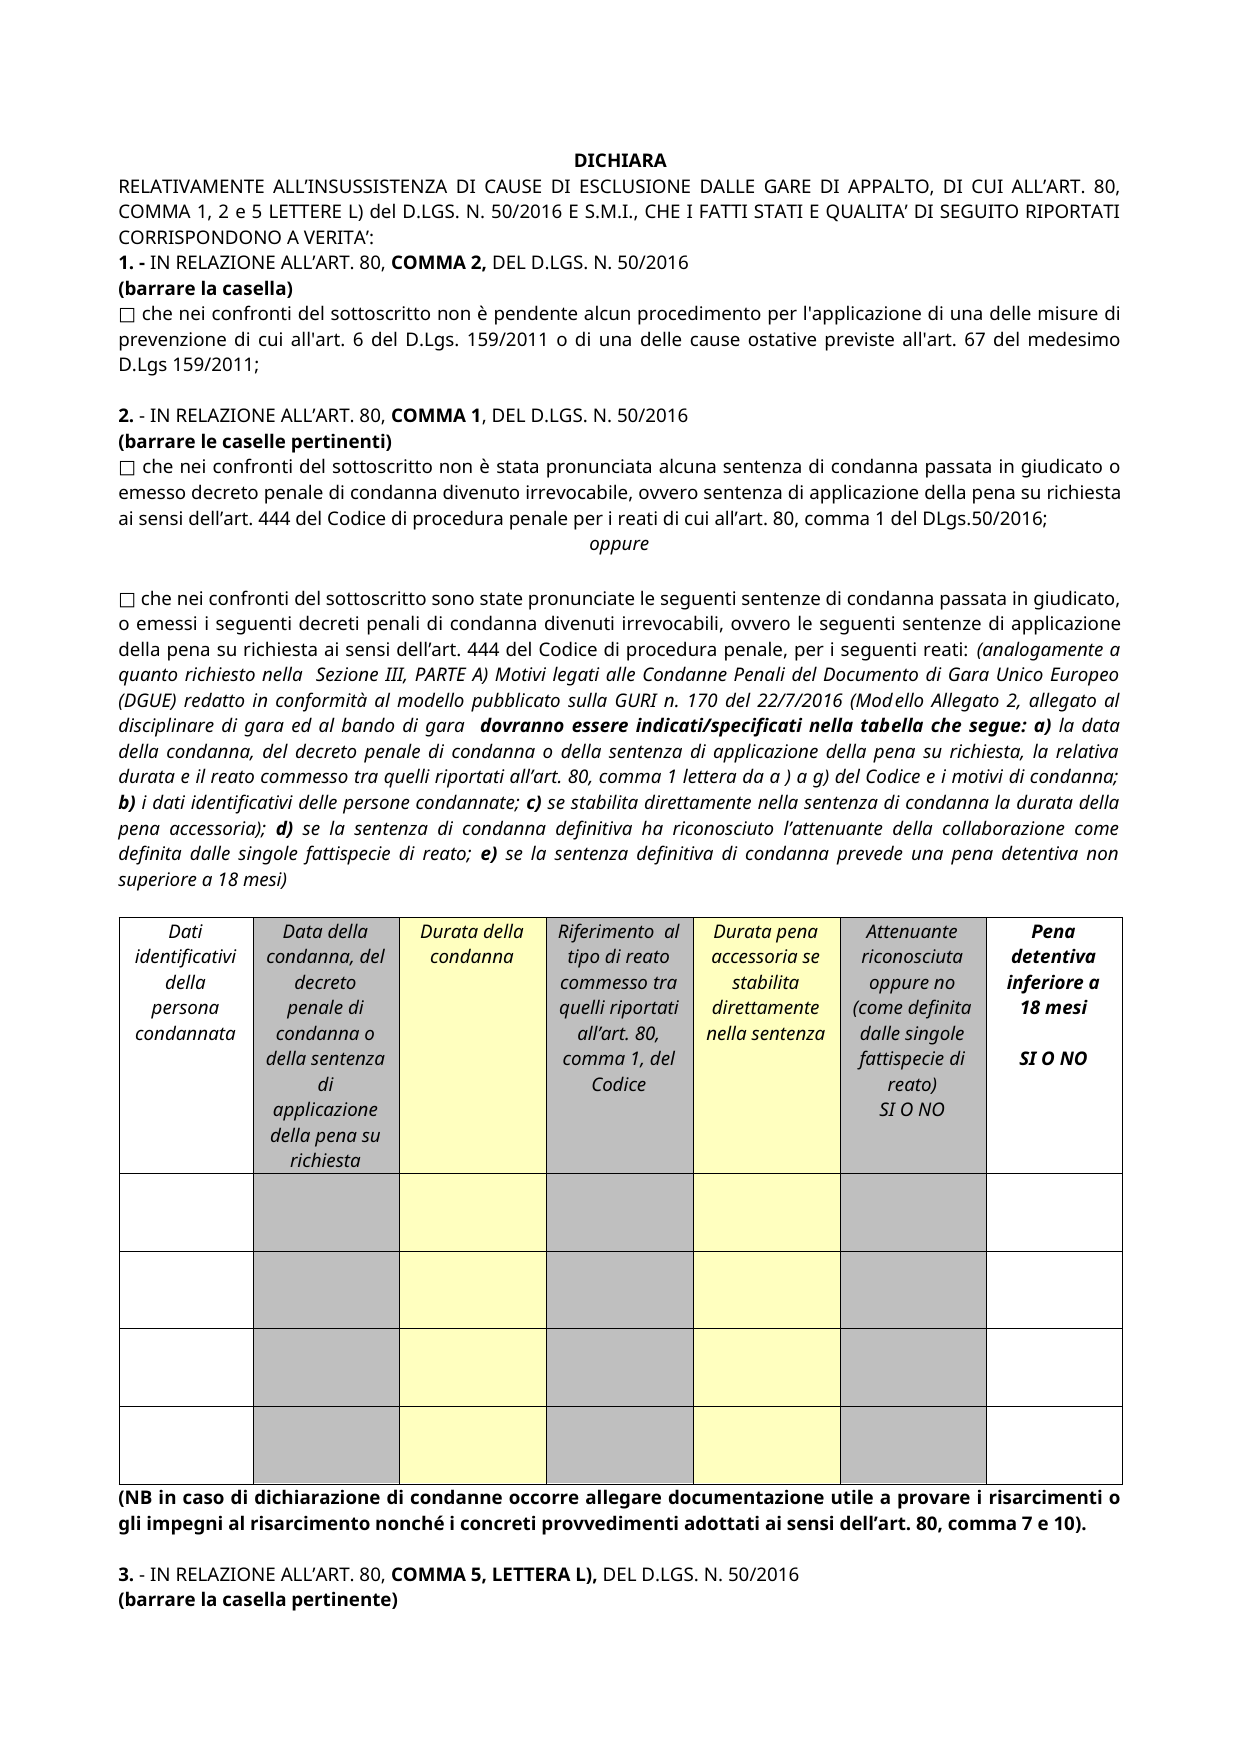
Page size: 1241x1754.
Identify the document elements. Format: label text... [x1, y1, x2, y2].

table_cell [547, 1252, 693, 1328]
table_cell [694, 1329, 840, 1406]
table_cell [987, 1174, 1122, 1251]
table_header Durata pena accessoria se stabilita direttamente nella sentenza [694, 918, 840, 1173]
table_cell [547, 1174, 693, 1251]
table_header Data della condanna, del decreto penale di condanna o della sentenza di applicazione della pena su richiesta [254, 918, 399, 1173]
table_cell [120, 1252, 253, 1328]
text RELATIVAMENTE ALL’INSUSSISTENZA DI CAUSE DI ESCLUSIONE DALLE GARE DI APPALTO, DI CUI ALL’ART. 80, COMMA 1, 2 e 5 LETTERE L) del D.LGS. N. 50/2016 E S.M.I., CHE I FATTI STATI E QUALITA’ DI SEGUITO RIPORTATI CORRISPONDONO A VERITA’: [118, 173, 1122, 250]
table_cell [841, 1252, 986, 1328]
table_cell [987, 1407, 1122, 1483]
table_cell [987, 1329, 1122, 1406]
table_cell [254, 1252, 399, 1328]
table_cell [694, 1252, 840, 1328]
table_header Attenuante riconosciuta oppure no (come definita dalle singole fattispecie di reato) SI O NO [841, 918, 986, 1173]
text DICHIARA [118, 148, 1122, 173]
text 3. - IN RELAZIONE ALL’ART. 80, COMMA 5, LETTERA L), DEL D.LGS. N. 50/2016 [118, 1561, 1122, 1587]
text 2. - IN RELAZIONE ALL’ART. 80, COMMA 1, DEL D.LGS. N. 50/2016 [118, 403, 1122, 428]
text 1. - IN RELAZIONE ALL’ART. 80, COMMA 2, DEL D.LGS. N. 50/2016 [118, 250, 1122, 275]
table_cell [254, 1174, 399, 1251]
table_cell [120, 1174, 253, 1251]
table_header Dati identificativi della persona condannata [120, 918, 253, 1173]
table_cell [694, 1174, 840, 1251]
table_cell [254, 1407, 399, 1483]
table_cell [987, 1252, 1122, 1328]
table_cell [400, 1174, 546, 1251]
table_cell [400, 1329, 546, 1406]
table_cell [841, 1174, 986, 1251]
table_cell [120, 1407, 253, 1483]
table_cell [547, 1329, 693, 1406]
table_cell [254, 1329, 399, 1406]
table_header Pena detentiva inferiore a 18 mesi SI O NO [987, 918, 1122, 1173]
table_header Durata della condanna [400, 918, 546, 1173]
text oppure [118, 530, 1122, 556]
table_cell [400, 1252, 546, 1328]
table_cell [400, 1407, 546, 1483]
text (NB in caso di dichiarazione di condanne occorre allegare documentazione utile a provare i risarcimenti o gli impegni al risarcimento nonché i concreti provvedimenti adottati ai sensi dell’art. 80, comma 7 e 10). [118, 1485, 1122, 1536]
table_cell [841, 1329, 986, 1406]
table_header Riferimento al tipo di reato commesso tra quelli riportati all’art. 80, comma 1, del Codice [547, 918, 693, 1173]
text (barrare la casella) [118, 275, 1122, 301]
text (barrare le caselle pertinenti) [118, 428, 1122, 454]
table_cell [841, 1407, 986, 1483]
table_cell [694, 1407, 840, 1483]
text (barrare la casella pertinente) [118, 1587, 1122, 1612]
text □ che nei confronti del sottoscritto non è stata pronunciata alcuna sentenza di condanna passata in giudicato o emesso decreto penale di condanna divenuto irrevocabile, ovvero sentenza di applicazione della pena su richiesta ai sensi dell’art. 444 del Codice di procedura penale per i reati di cui all’art. 80, comma 1 del DLgs.50/2016; [118, 454, 1122, 530]
text □ che nei confronti del sottoscritto non è pendente alcun procedimento per l'applicazione di una delle misure di prevenzione di cui all'art. 6 del D.Lgs. 159/2011 o di una delle cause ostative previste all'art. 67 del medesimo D.Lgs 159/2011; [118, 301, 1122, 377]
table_cell [120, 1329, 253, 1406]
text □ che nei confronti del sottoscritto sono state pronunciate le seguenti sentenze di condanna passata in giudicato, o emessi i seguenti decreti penali di condanna divenuti irrevocabili, ovvero le seguenti sentenze di applicazione della pena su richiesta ai sensi dell’art. 444 del Codice di procedura penale, per i seguenti reati: (analogamente a quanto richiesto nella Sezione III, PARTE A) Motivi legati alle Condanne Penali del Documento di Gara Unico Europeo (DGUE) redatto in conformità al modello pubblicato sulla GURI n. 170 del 22/7/2016 (Modello Allegato 2, allegato al disciplinare di gara ed al bando di gara dovranno essere indicati/specificati nella tabella che segue: a) la data della condanna, del decreto penale di condanna o della sentenza di applicazione della pena su richiesta, la relativa durata e il reato commesso tra quelli riportati all’art. 80, comma 1 lettera da a ) a g) del Codice e i motivi di condanna; b) i dati identificativi delle persone condannate; c) se stabilita direttamente nella sentenza di condanna la durata della pena accessoria); d) se la sentenza di condanna definitiva ha riconosciuto l’attenuante della collaborazione come definita dalle singole fattispecie di reato; e) se la sentenza definitiva di condanna prevede una pena detentiva non superiore a 18 mesi) [118, 585, 1122, 891]
table_cell [547, 1407, 693, 1483]
